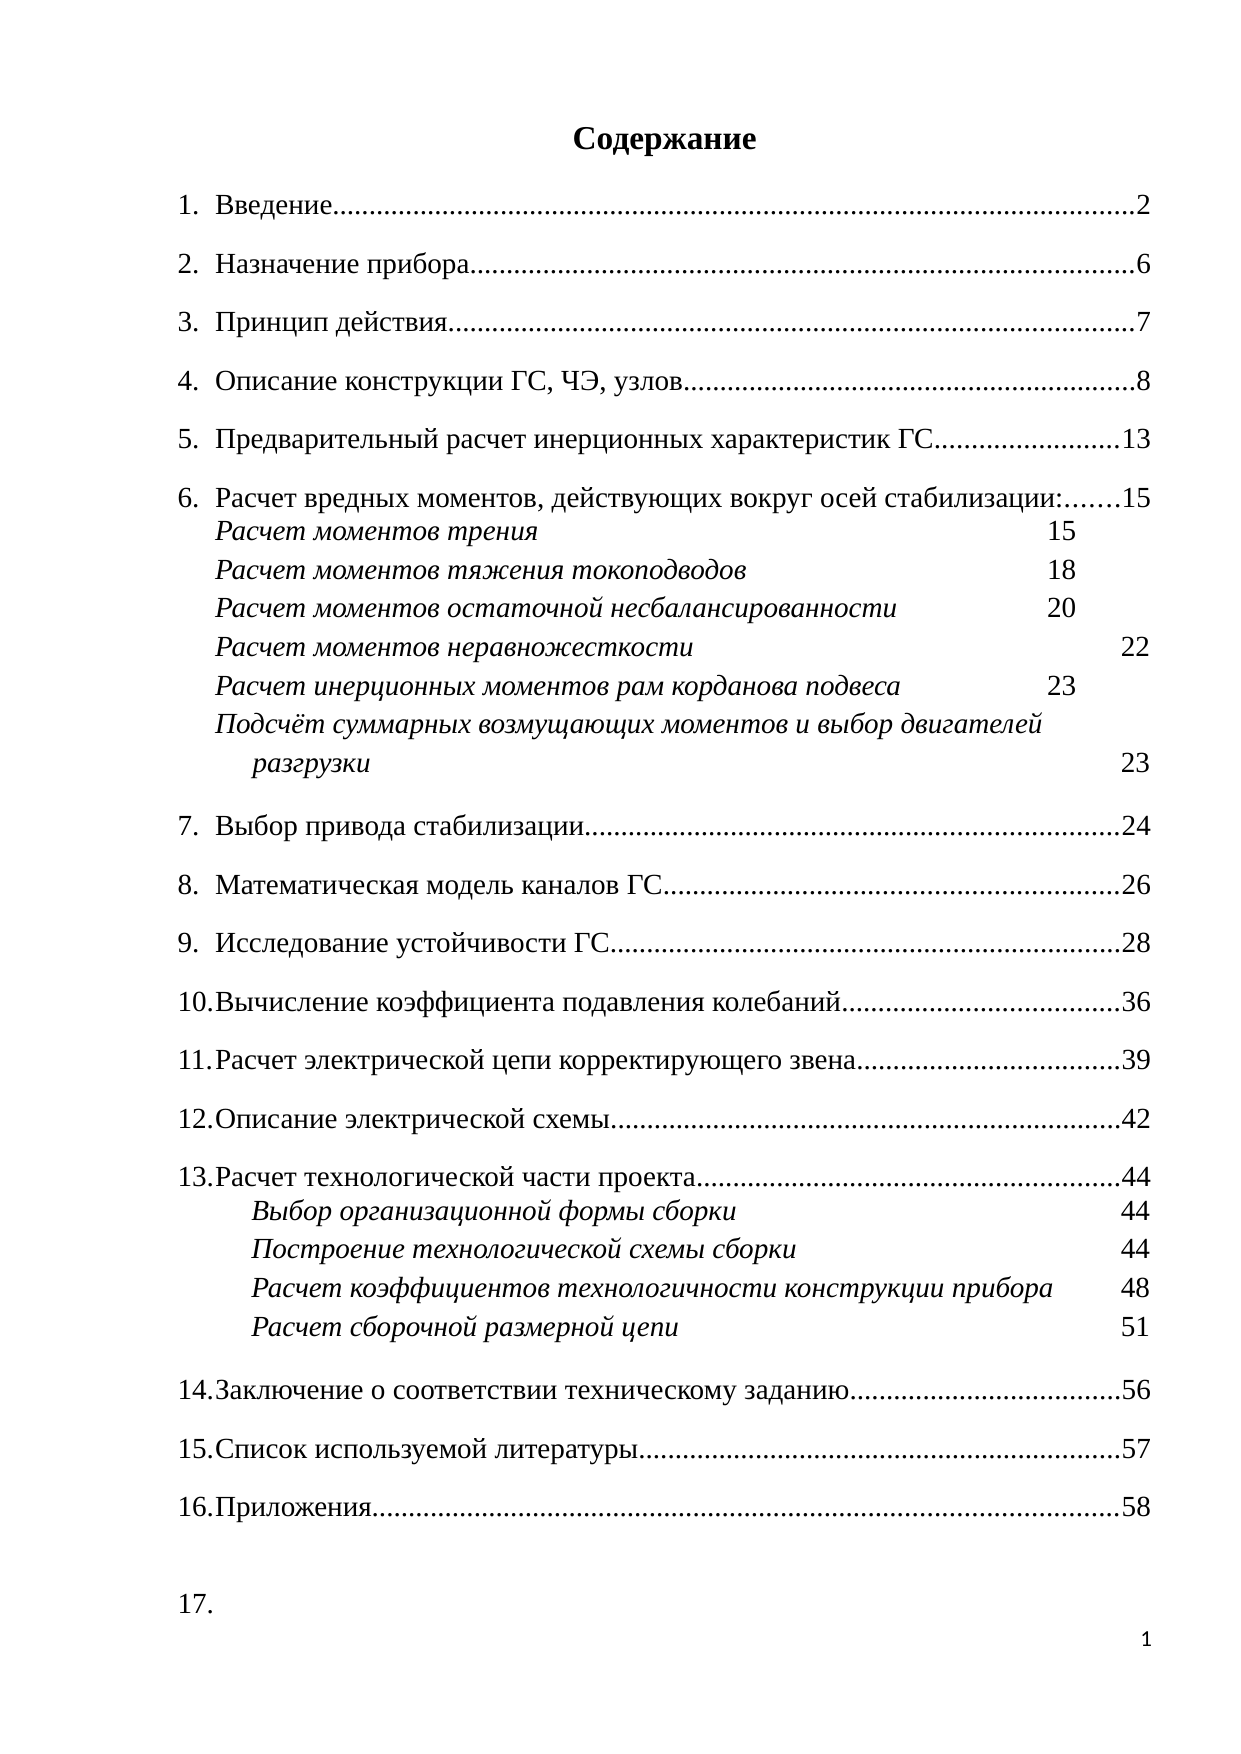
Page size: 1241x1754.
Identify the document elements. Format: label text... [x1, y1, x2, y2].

list Описание электрической схемы 42 [177, 1101, 1152, 1134]
list Расчет электрической цепи корректирующего звена 39 [177, 1042, 1152, 1076]
list Расчет инерционных моментов рам корданова подвеса 23 [215, 668, 1152, 701]
list Подсчёт суммарных возмущающих моментов и выбор двигателей разгрузки 23 [215, 706, 1152, 778]
list Расчет моментов остаточной несбалансированности 20 [215, 591, 1152, 624]
list Расчет моментов тяжения токоподводов 18 [215, 552, 1152, 586]
list Вычисление коэффициента подавления колебаний 36 [177, 984, 1152, 1017]
list Список используемой литературы 57 [177, 1431, 1152, 1464]
list Приложения 58 [177, 1489, 1152, 1523]
list Расчет вредных моментов, действующих вокруг осей стабилизации: 15 [177, 480, 1152, 513]
list Принцип действия 7 [177, 304, 1152, 338]
text Расчет сборочной размерной цепи 51 [251, 1309, 1152, 1342]
text Выбор организационной формы сборки 44 [251, 1193, 1152, 1227]
list Назначение прибора 6 [177, 246, 1152, 279]
list Расчет моментов трения 15 [215, 513, 1152, 547]
list Описание конструкции ГС, ЧЭ, узлов 8 [177, 363, 1152, 396]
text Расчет коэффициентов технологичности конструкции прибора 48 [251, 1270, 1152, 1304]
list Введение 2 [177, 187, 1152, 221]
list Предварительный расчет инерционных характеристик ГС 13 [177, 421, 1152, 455]
list Исследование устойчивости ГС 28 [177, 925, 1152, 959]
list Математическая модель каналов ГС 26 [177, 867, 1152, 900]
list Расчет технологической части проекта 44 [177, 1159, 1152, 1193]
list Расчет моментов неравножесткости 22 [215, 629, 1152, 663]
text Построение технологической схемы сборки 44 [251, 1232, 1152, 1265]
list Выбор привода стабилизации 24 [177, 808, 1152, 842]
list Заключение о соответствии техническому заданию 56 [177, 1372, 1152, 1406]
text Содержание [177, 118, 1152, 156]
